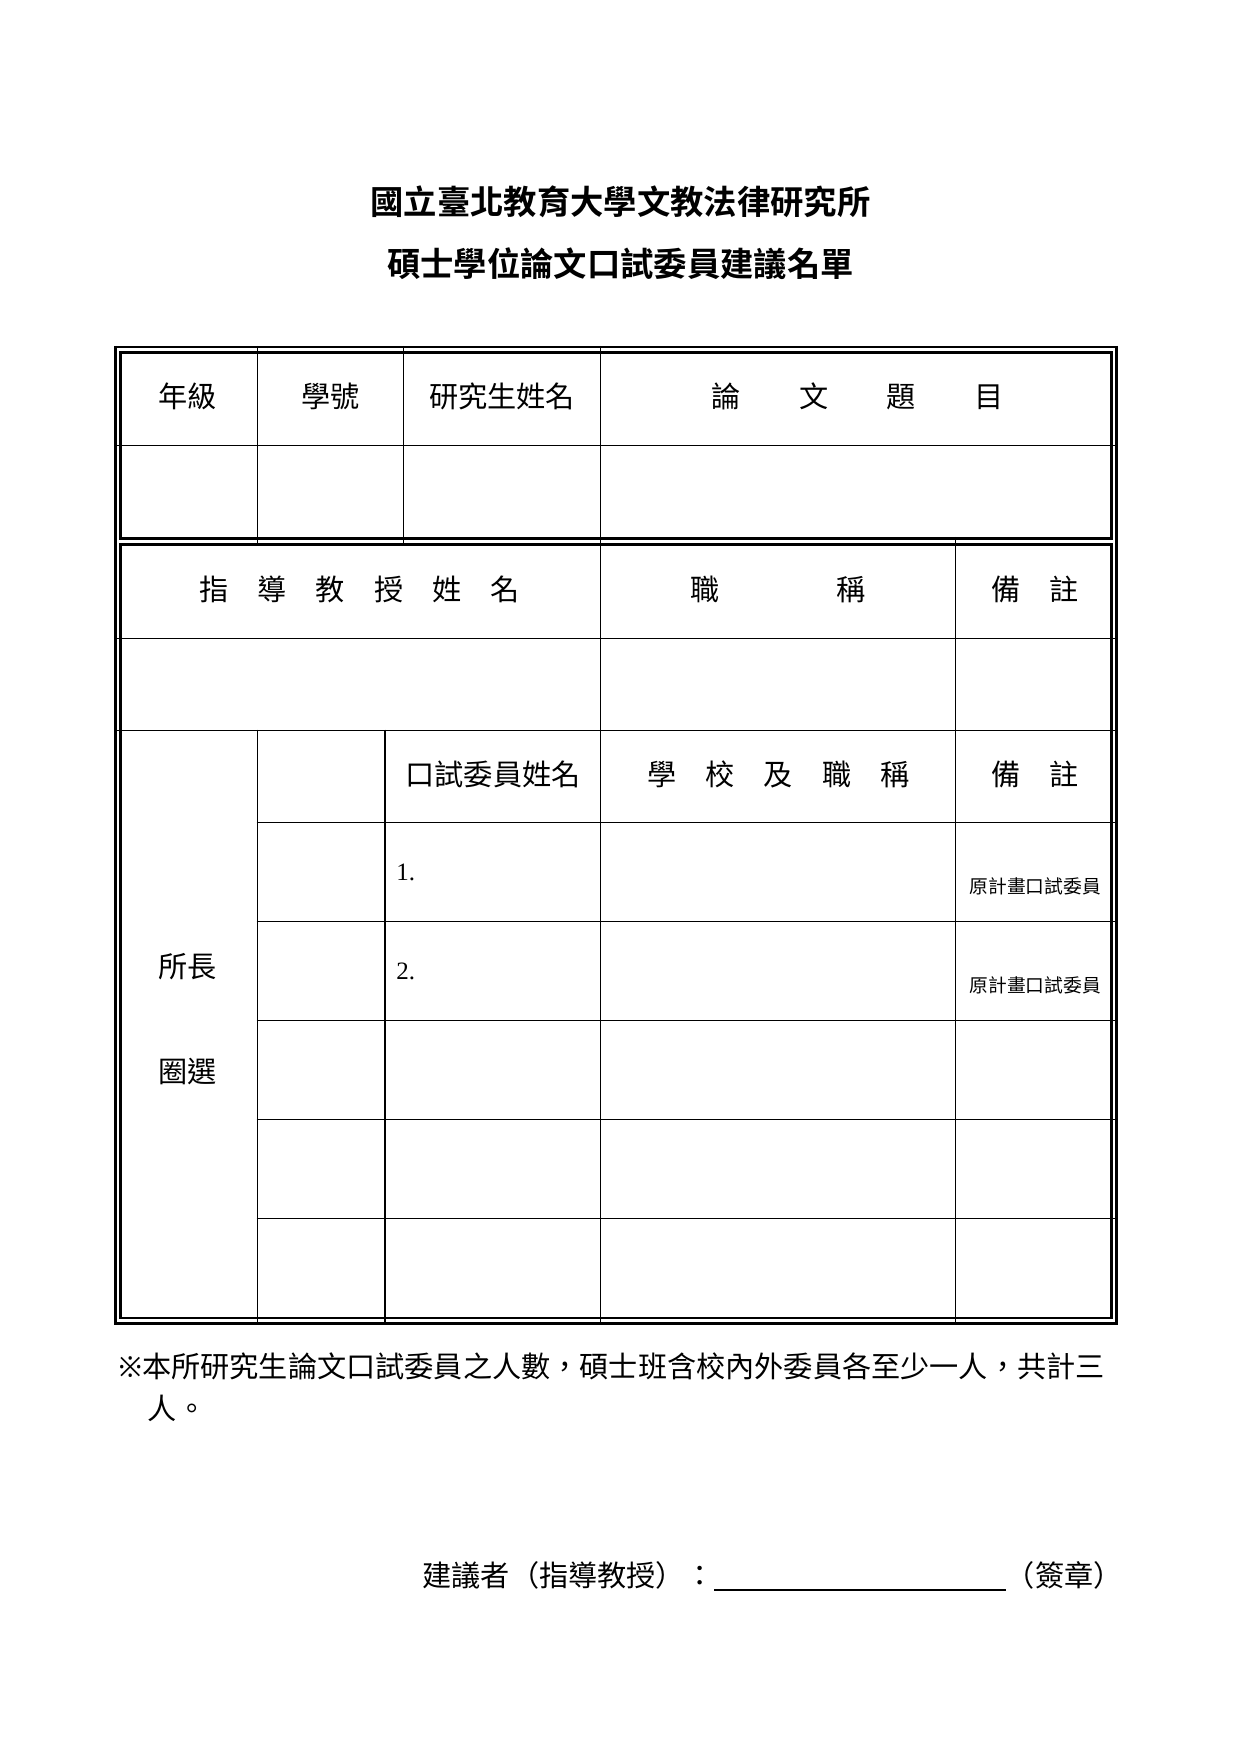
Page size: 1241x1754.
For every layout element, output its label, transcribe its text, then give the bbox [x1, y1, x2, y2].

table_cell [258, 731, 384, 822]
table_cell 指 導 教 授 姓 名 [118, 537, 257, 637]
table_cell 指 導 教 授 姓 名 [122, 546, 600, 637]
table_cell [601, 1021, 955, 1119]
table_cell 備 註 [956, 731, 1110, 822]
table_cell [601, 1219, 955, 1317]
text 建議者（指導教授）： （簽章） [118, 1532, 1122, 1595]
table_cell [386, 1219, 600, 1317]
table_cell [956, 639, 1110, 729]
table_cell [122, 639, 600, 729]
text 碩士學位論文口試委員建議名單 [118, 221, 1122, 283]
table_cell 原計畫口試委員 [956, 823, 1110, 921]
table_cell 備 註 [956, 537, 1114, 637]
table_cell 口試委員姓名 [386, 731, 600, 822]
table_header 論 文 題 目 [601, 348, 1114, 445]
table_cell [258, 922, 384, 1020]
table_cell [258, 1120, 384, 1218]
table_cell [601, 922, 955, 1020]
table_cell 職 稱 [601, 546, 955, 637]
table_cell [258, 1021, 384, 1119]
table_cell 2. [386, 922, 600, 1020]
table_header 年級 [118, 348, 257, 445]
text 國立臺北教育大學文教法律研究所 [118, 158, 1122, 221]
table_cell [601, 639, 955, 729]
table_cell [956, 1219, 1110, 1317]
table_cell 1. [386, 823, 600, 921]
table_cell 原計畫口試委員 [956, 922, 1110, 1020]
table_cell 學 校 及 職 稱 [601, 731, 955, 822]
table_cell [258, 1219, 384, 1317]
table_header 學號 [258, 354, 403, 445]
table_cell [386, 1120, 600, 1218]
table_cell [601, 446, 1110, 537]
table_cell [956, 1120, 1110, 1218]
table_cell [601, 823, 955, 921]
table_cell [601, 1120, 955, 1218]
table_cell [122, 446, 257, 537]
table_cell [258, 446, 403, 537]
table_cell [258, 823, 384, 921]
table_cell [404, 446, 600, 537]
table_header 研究生姓名 [404, 354, 600, 445]
table_cell [386, 1021, 600, 1119]
table_cell [956, 1021, 1110, 1119]
text ※本所研究生論文口試委員之人數，碩士班含校內外委員各至少一人，共計三人。 [118, 1343, 1122, 1428]
table_cell 所長 圈選 [122, 731, 257, 1317]
